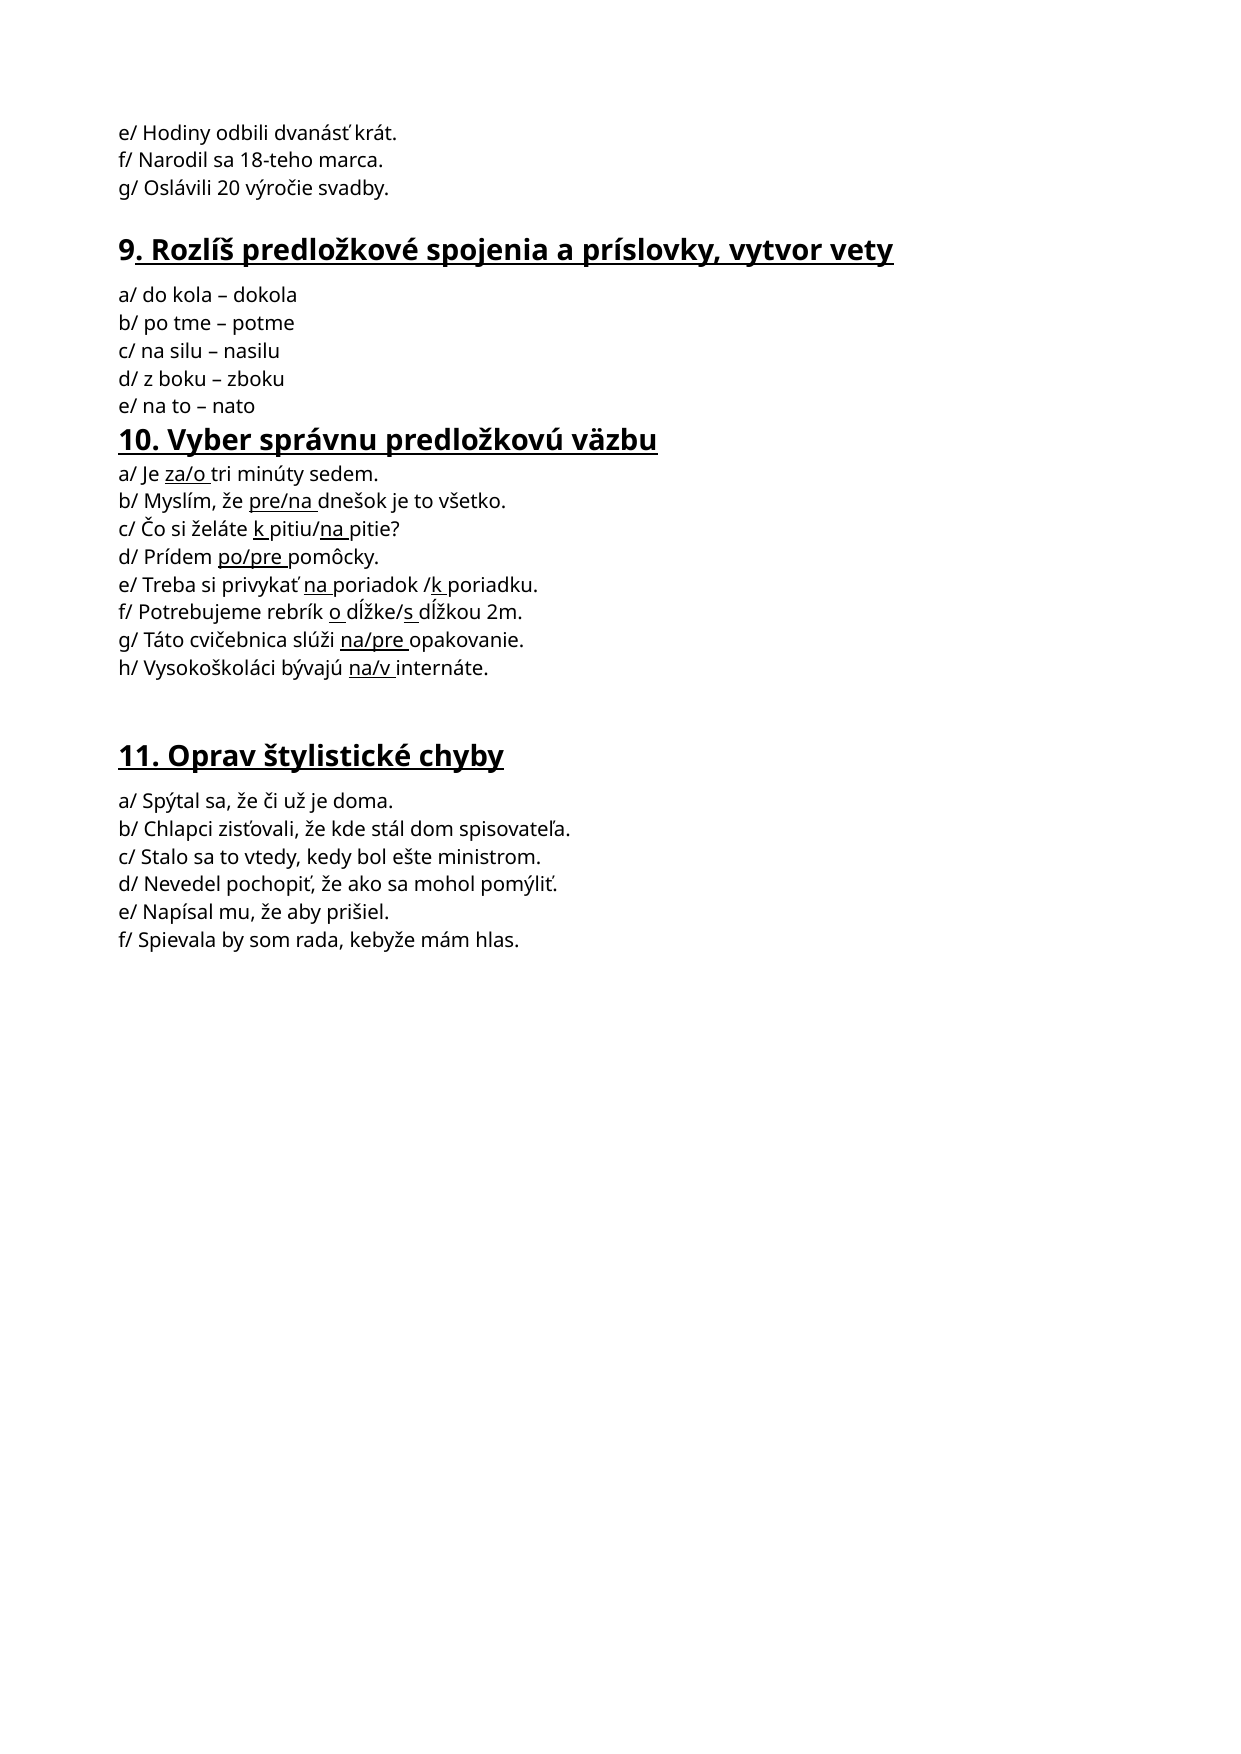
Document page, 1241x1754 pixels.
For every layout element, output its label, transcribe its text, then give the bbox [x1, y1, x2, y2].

text e/ Treba si privykať na poriadok /k poriadku. [118, 570, 1122, 598]
subtitle 11. Oprav štylistické chyby [118, 735, 1122, 774]
text b/ po tme – potme [118, 309, 1122, 337]
text f/ Potrebujeme rebrík o dĺžke/s dĺžkou 2m. [118, 598, 1122, 626]
text f/ Spievala by som rada, kebyže mám hlas. [118, 926, 1122, 953]
text h/ Vysokoškoláci bývajú na/v internáte. [118, 653, 1122, 681]
text c/ Stalo sa to vtedy, kedy bol ešte ministrom. [118, 842, 1122, 870]
text a/ do kola – dokola [118, 281, 1122, 309]
text d/ z boku – zboku [118, 364, 1122, 392]
text e/ na to – nato [118, 392, 1122, 420]
text e/ Hodiny odbili dvanásť krát. [118, 118, 1122, 146]
text g/ Táto cvičebnica slúži na/pre opakovanie. [118, 626, 1122, 653]
text c/ Čo si želáte k pitiu/na pitie? [118, 515, 1122, 542]
text a/ Je za/o tri minúty sedem. [118, 459, 1122, 487]
text d/ Nevedel pochopiť, že ako sa mohol pomýliť. [118, 870, 1122, 898]
text b/ Chlapci zisťovali, že kde stál dom spisovateľa. [118, 815, 1122, 842]
text d/ Prídem po/pre pomôcky. [118, 542, 1122, 570]
text c/ na silu – nasilu [118, 337, 1122, 364]
text g/ Oslávili 20 výročie svadby. [118, 173, 1122, 201]
text a/ Spýtal sa, že či už je doma. [118, 787, 1122, 815]
text 9. Rozlíš predložkové spojenia a príslovky, vytvor vety [118, 201, 1122, 269]
subtitle 10. Vyber správnu predložkovú väzbu [118, 420, 1122, 459]
text b/ Myslím, že pre/na dnešok je to všetko. [118, 487, 1122, 515]
text f/ Narodil sa 18-teho marca. [118, 146, 1122, 173]
text e/ Napísal mu, že aby prišiel. [118, 898, 1122, 926]
